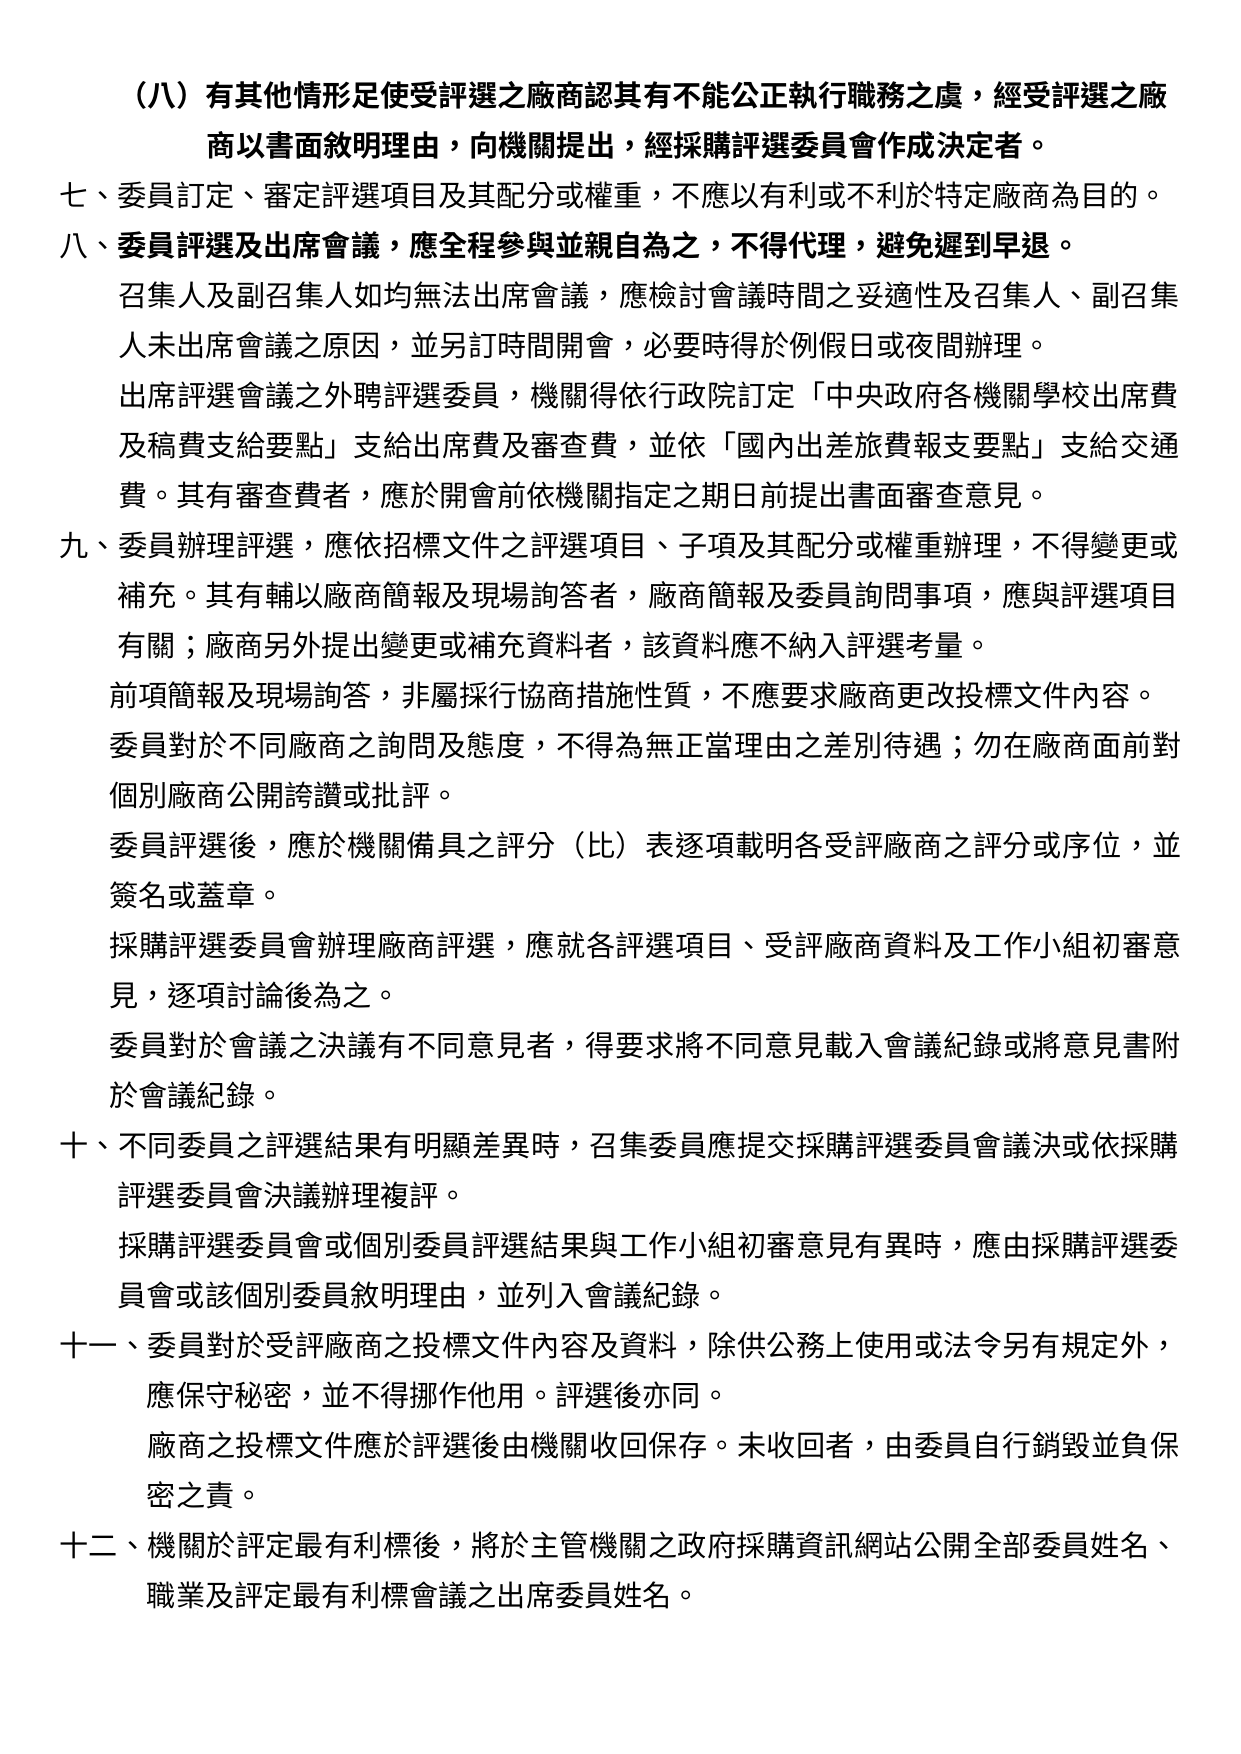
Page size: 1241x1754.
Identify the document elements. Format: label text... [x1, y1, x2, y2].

text 採購評選委員會辦理廠商評選，應就各評選項目、受評廠商資料及工作小組初審意見，逐項討論後為之。 [109, 914, 1181, 1014]
text 委員對於會議之決議有不同意見者，得要求將不同意見載入會議紀錄或將意見書附於會議紀錄。 [109, 1014, 1181, 1114]
text 十二、機關於評定最有利標後，將於主管機關之政府採購資訊網站公開全部委員姓名、職業及評定最有利標會議之出席委員姓名。 [59, 1514, 1181, 1614]
text 前項簡報及現場詢答，非屬採行協商措施性質，不應要求廠商更改投標文件內容。 [109, 664, 1181, 714]
text 採購評選委員會或個別委員評選結果與工作小組初審意見有異時，應由採購評選委員會或該個別委員敘明理由，並列入會議紀錄。 [117, 1214, 1181, 1314]
text 十一、委員對於受評廠商之投標文件內容及資料，除供公務上使用或法令另有規定外，應保守秘密，並不得挪作他用。評選後亦同。 [59, 1314, 1181, 1414]
text 召集人及副召集人如均無法出席會議，應檢討會議時間之妥適性及召集人、副召集人未出席會議之原因，並另訂時間開會，必要時得於例假日或夜間辦理。 [118, 264, 1181, 364]
text 委員評選後，應於機關備具之評分（比）表逐項載明各受評廠商之評分或序位，並簽名或蓋章。 [109, 814, 1181, 914]
text 委員對於不同廠商之詢問及態度，不得為無正當理由之差別待遇；勿在廠商面前對個別廠商公開誇讚或批評。 [109, 714, 1181, 814]
text 九、委員辦理評選，應依招標文件之評選項目、子項及其配分或權重辦理，不得變更或補充。其有輔以廠商簡報及現場詢答者，廠商簡報及委員詢問事項，應與評選項目有關；廠商另外提出變更或補充資料者，該資料應不納入評選考量。 [59, 514, 1181, 664]
text 出席評選會議之外聘評選委員，機關得依行政院訂定「中央政府各機關學校出席費及稿費支給要點」支給出席費及審查費，並依「國內出差旅費報支要點」支給交通費。其有審查費者，應於開會前依機關指定之期日前提出書面審查意見。 [118, 364, 1181, 514]
text 廠商之投標文件應於評選後由機關收回保存。未收回者，由委員自行銷毀並負保密之責。 [147, 1414, 1181, 1514]
text 十、不同委員之評選結果有明顯差異時，召集委員應提交採購評選委員會議決或依採購評選委員會決議辦理複評。 [59, 1114, 1181, 1214]
text （八）有其他情形足使受評選之廠商認其有不能公正執行職務之虞，經受評選之廠商以書面敘明理由，向機關提出，經採購評選委員會作成決定者。 [118, 64, 1181, 164]
text 八、委員評選及出席會議，應全程參與並親自為之，不得代理，避免遲到早退。 [59, 214, 1181, 264]
text 七、委員訂定、審定評選項目及其配分或權重，不應以有利或不利於特定廠商為目的。 [59, 164, 1181, 214]
